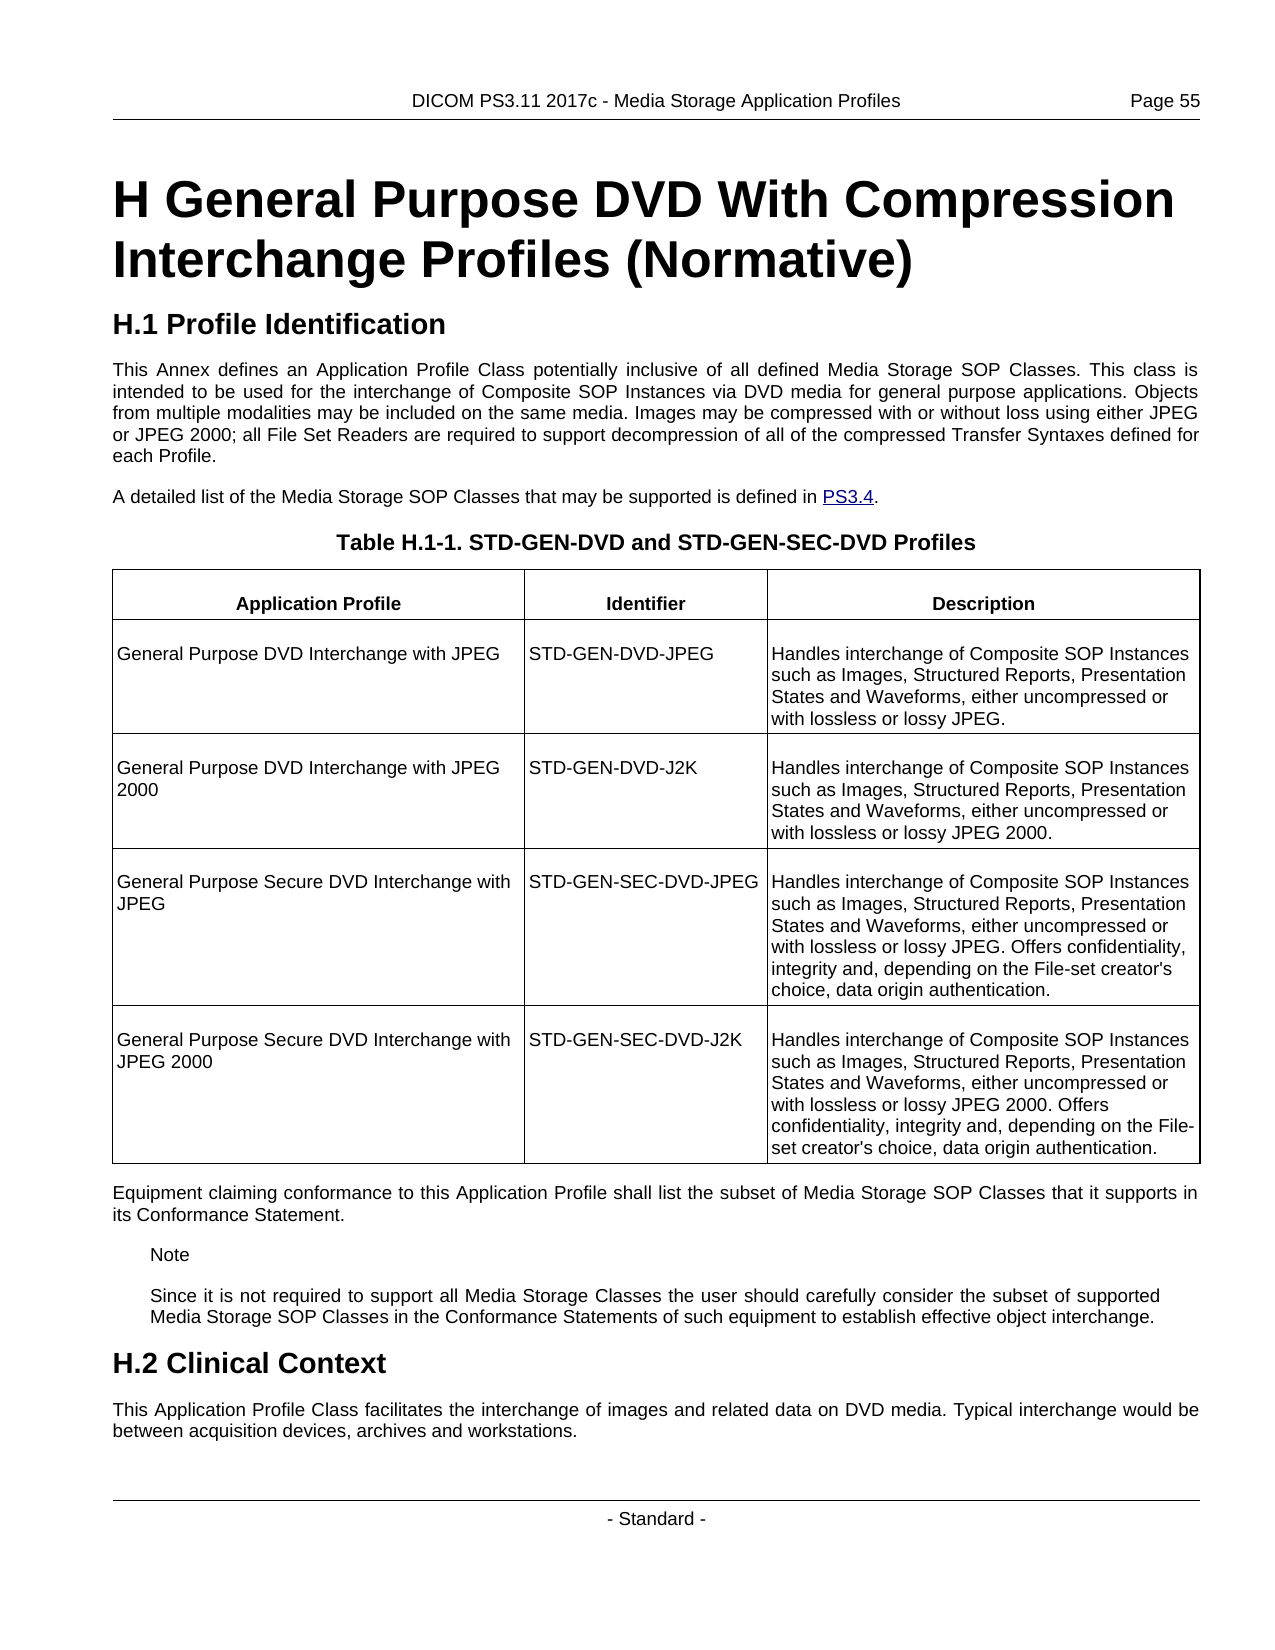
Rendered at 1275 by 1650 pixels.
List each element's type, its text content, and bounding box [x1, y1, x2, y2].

table_cell General Purpose Secure DVD Interchange with JPEG 2000 [113, 1006, 524, 1162]
text H General Purpose DVD With Compression Interchange Profiles (Normative) [112, 169, 1200, 288]
table_cell General Purpose DVD Interchange with JPEG [113, 620, 524, 733]
text A detailed list of the Media Storage SOP Classes that may be supported is defined in PS3.4. [112, 486, 1200, 507]
table_cell STD-GEN-DVD-J2K [525, 734, 767, 847]
text This Application Profile Class facilitates the interchange of images and related data on DVD media. Typical interchange would be between acquisition devices, archives and workstations. [112, 1398, 1200, 1442]
table_header Application Profile [113, 570, 524, 619]
text H.1 Profile Identification [112, 307, 1200, 340]
table_cell General Purpose Secure DVD Interchange with JPEG [113, 849, 524, 1005]
text Table H.1-1. STD-GEN-DVD and STD-GEN-SEC-DVD Profiles [112, 529, 1200, 555]
table_cell Handles interchange of Composite SOP Instances such as Images, Structured Reports, Presentation States and Waveforms, either uncompressed or with lossless or lossy JPEG 2000. [768, 734, 1199, 847]
table_cell STD-GEN-SEC-DVD-JPEG [525, 849, 767, 1005]
text Note [150, 1244, 1162, 1266]
table_cell Handles interchange of Composite SOP Instances such as Images, Structured Reports, Presentation States and Waveforms, either uncompressed or with lossless or lossy JPEG. [768, 620, 1199, 733]
table_cell STD-GEN-SEC-DVD-J2K [525, 1006, 767, 1162]
table_cell Handles interchange of Composite SOP Instances such as Images, Structured Reports, Presentation States and Waveforms, either uncompressed or with lossless or lossy JPEG 2000. Offers confidentiality, integrity and, depending on the File-set creator's choice, data origin authentication. [768, 1006, 1199, 1162]
text H.2 Clinical Context [112, 1346, 1200, 1380]
table_header Identifier [525, 570, 767, 619]
table_header Description [768, 570, 1199, 619]
text Since it is not required to support all Media Storage Classes the user should carefully consider the subset of supported Media Storage SOP Classes in the Conformance Statements of such equipment to establish effective object interchange. [150, 1284, 1162, 1327]
table_cell Handles interchange of Composite SOP Instances such as Images, Structured Reports, Presentation States and Waveforms, either uncompressed or with lossless or lossy JPEG. Offers confidentiality, integrity and, depending on the File-set creator's choice, data origin authentication. [768, 849, 1199, 1005]
table_cell General Purpose DVD Interchange with JPEG 2000 [113, 734, 524, 847]
text Equipment claiming conformance to this Application Profile shall list the subset of Media Storage SOP Classes that it supports in its Conformance Statement. [112, 1182, 1200, 1225]
text This Annex defines an Application Profile Class potentially inclusive of all defined Media Storage SOP Classes. This class is intended to be used for the interchange of Composite SOP Instances via DVD media for general purpose applications. Objects from multiple modalities may be included on the same media. Images may be compressed with or without loss using either JPEG or JPEG 2000; all File Set Readers are required to support decompression of all of the compressed Transfer Syntaxes defined for each Profile. [112, 359, 1200, 467]
table_cell STD-GEN-DVD-JPEG [525, 620, 767, 733]
